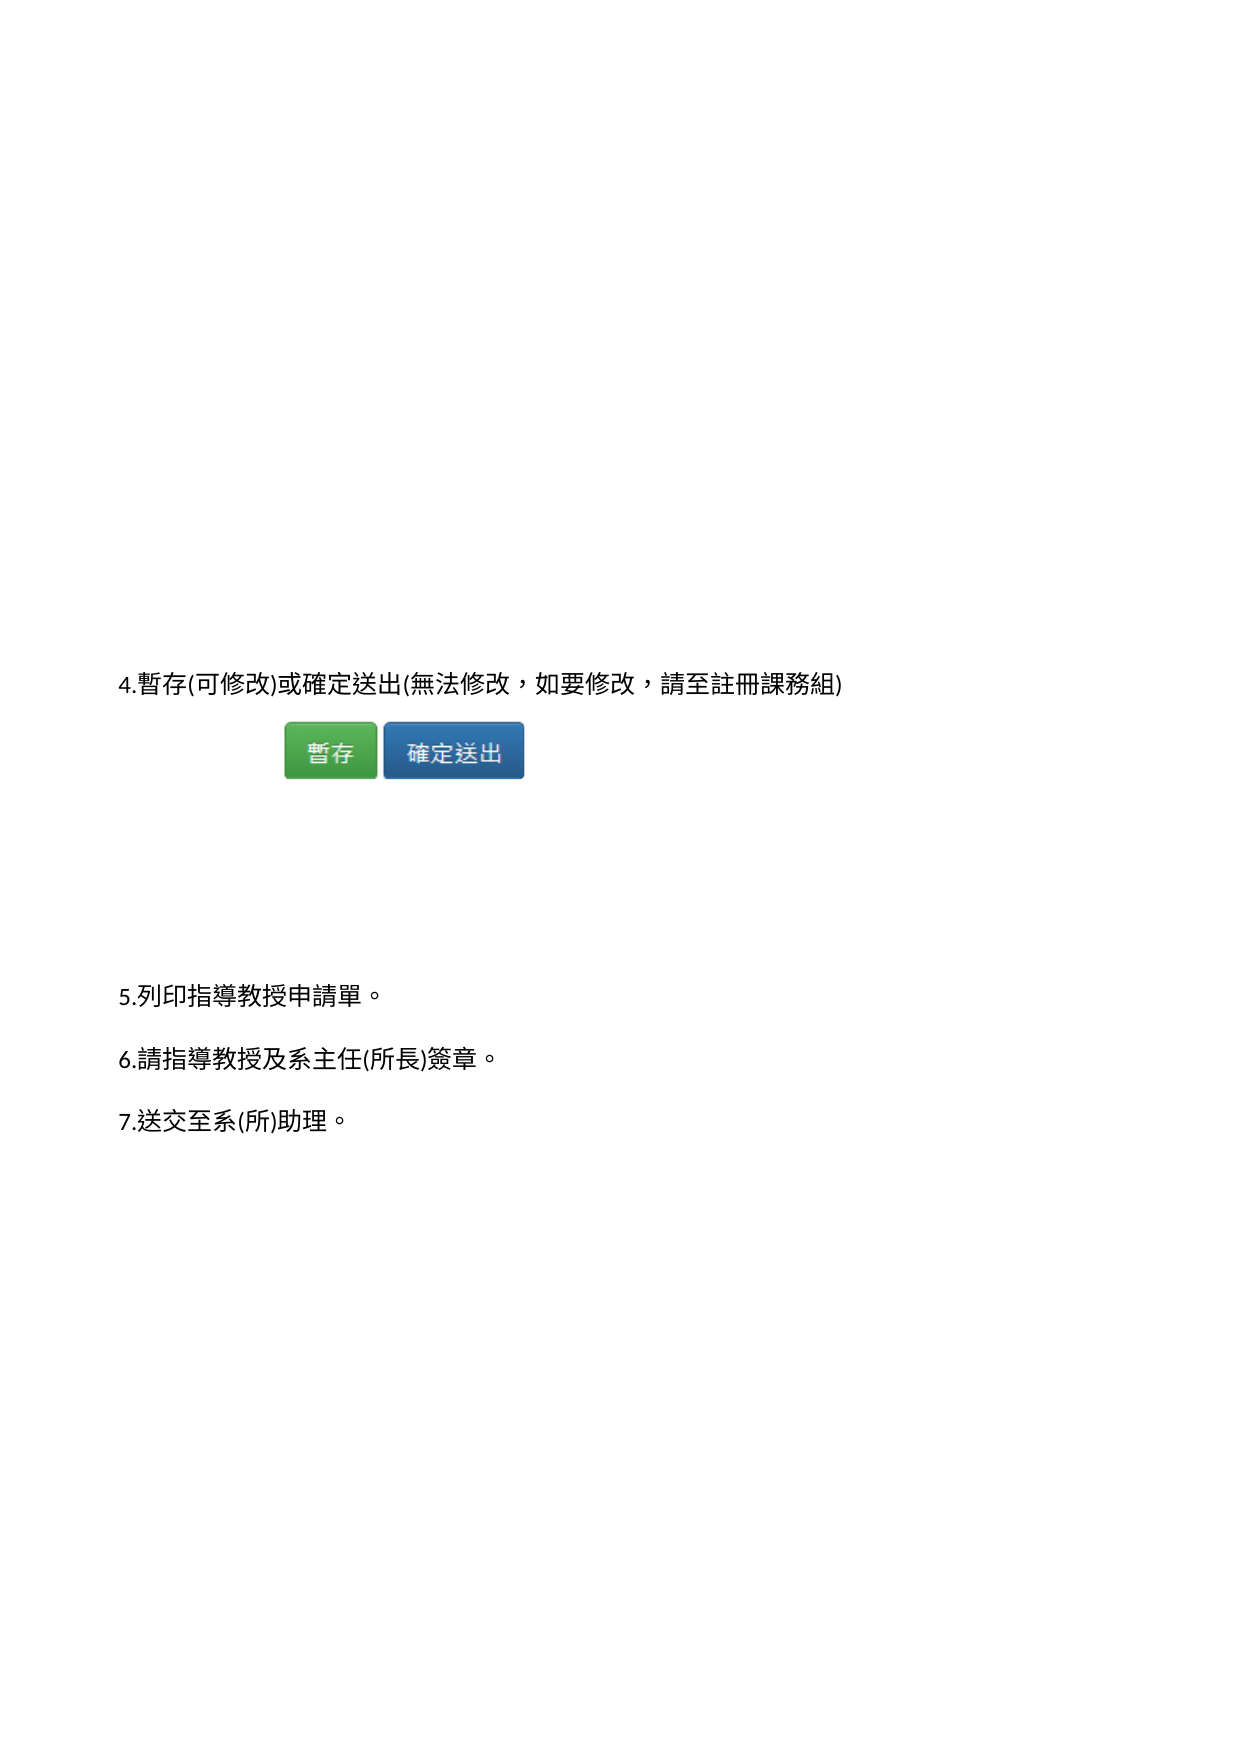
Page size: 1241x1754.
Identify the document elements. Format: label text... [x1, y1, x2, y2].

text 4.暫存(可修改)或確定送出(無法修改，如要修改，請至註冊課務組) [118, 641, 1122, 703]
text 7.送交至系(所)助理。 [118, 1078, 1122, 1141]
text 5.列印指導教授申請單。 [118, 953, 1122, 1016]
text 6.請指導教授及系主任(所長)簽章。 [118, 1016, 1122, 1078]
